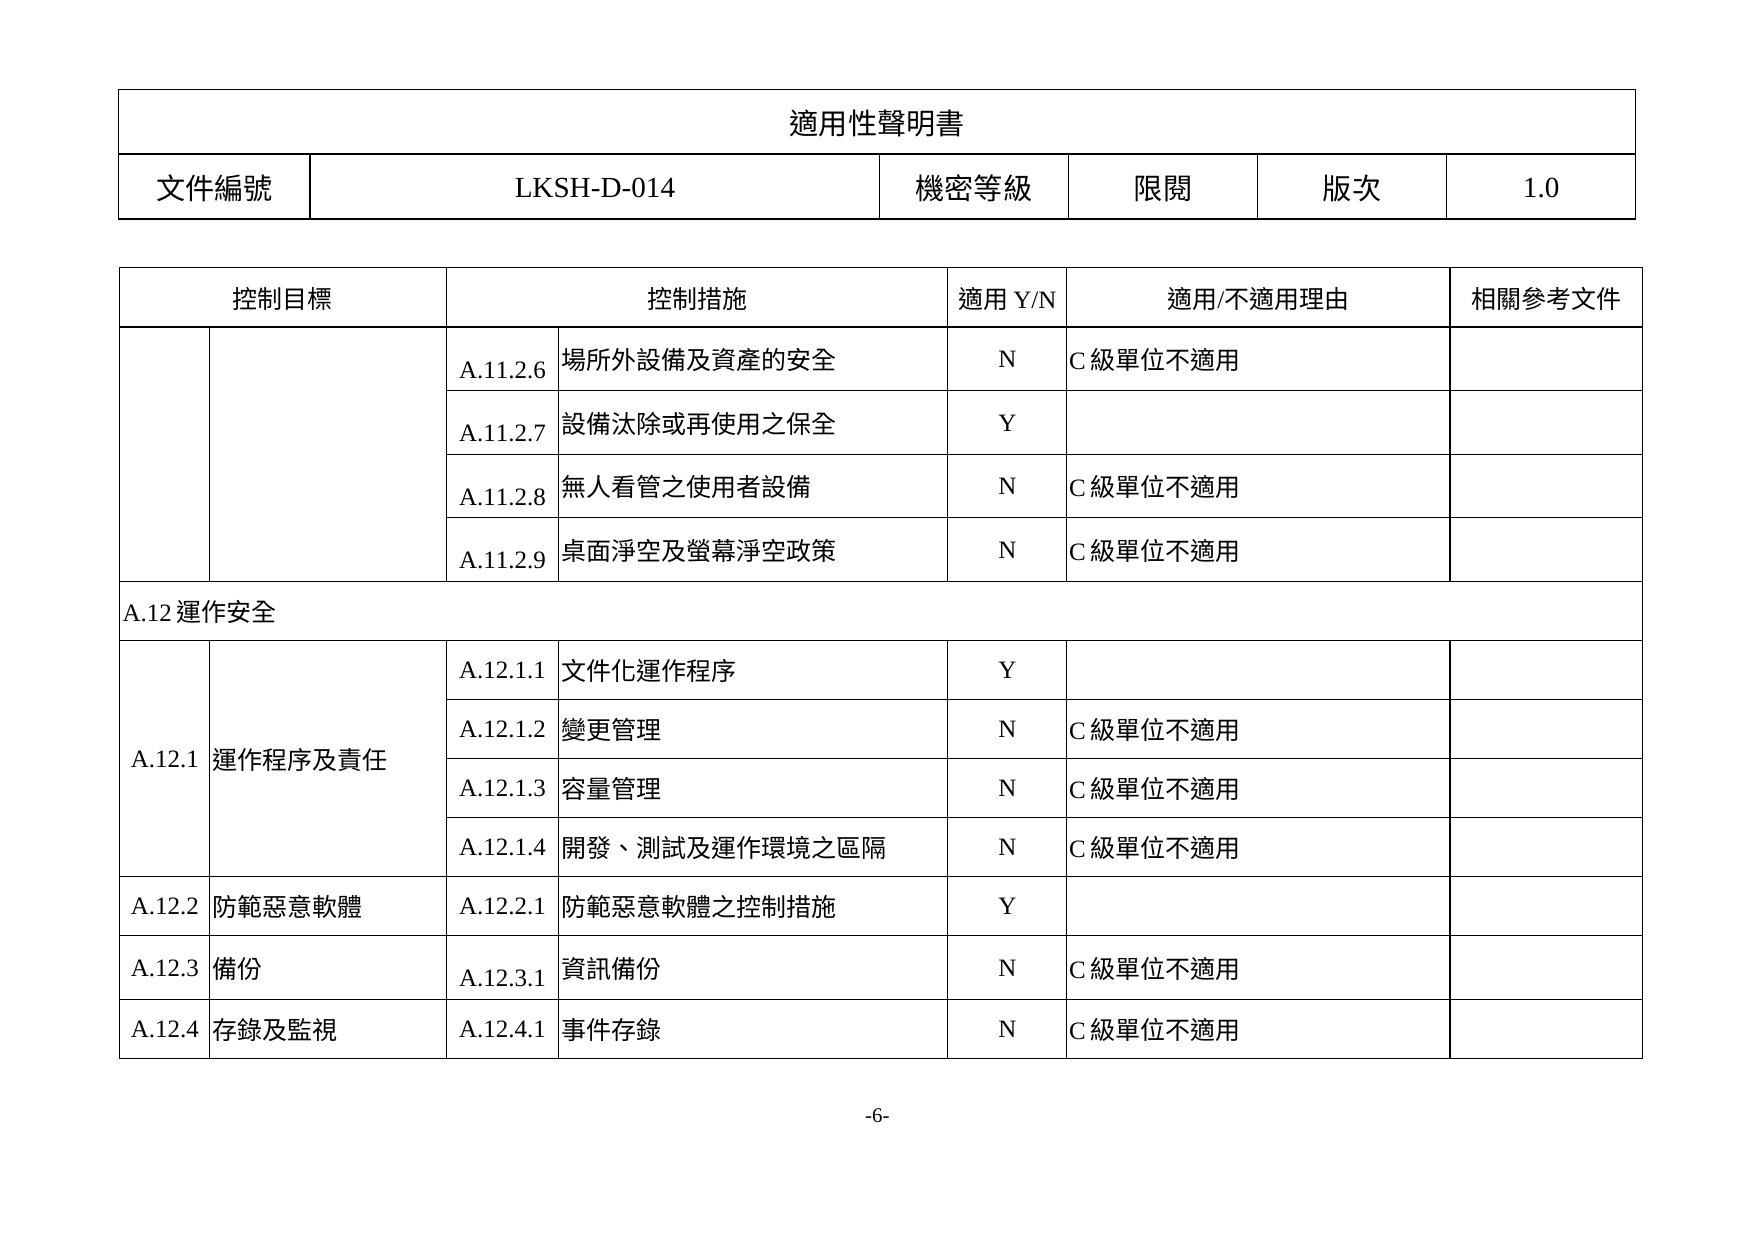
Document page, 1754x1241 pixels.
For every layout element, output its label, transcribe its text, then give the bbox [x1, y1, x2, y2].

table_cell [1451, 700, 1642, 758]
table_cell C級單位不適用 [1067, 1000, 1449, 1057]
table_header 相關參考文件 [1451, 268, 1642, 326]
table_cell 容量管理 [559, 759, 947, 817]
table_cell 無人看管之使用者設備 [559, 455, 947, 517]
table_cell A.12.4.1 [447, 1000, 558, 1057]
table_cell A.12.2.1 [447, 877, 558, 935]
table_cell A.12.1 [120, 641, 209, 876]
table_cell C級單位不適用 [1067, 936, 1449, 998]
table_cell N [948, 759, 1066, 817]
table_cell 事件存錄 [559, 1000, 947, 1057]
table_cell 桌面淨空及螢幕淨空政策 [559, 518, 947, 581]
table_cell [1451, 518, 1642, 581]
table_cell [1451, 759, 1642, 817]
table_cell 資訊備份 [559, 936, 947, 998]
table_cell Y [948, 641, 1066, 699]
table_cell N [948, 455, 1066, 517]
table_cell A.12.3.1 [447, 936, 558, 998]
table_cell A.11.2.7 [447, 391, 558, 453]
table_cell C級單位不適用 [1067, 328, 1449, 390]
table_header 控制目標 [120, 268, 446, 326]
table_cell [1451, 641, 1642, 699]
table_cell 備份 [210, 936, 446, 998]
table_cell [1451, 455, 1642, 517]
table_cell A.12.1.3 [447, 759, 558, 817]
table_cell A.11.2.8 [447, 455, 558, 517]
table_cell 防範惡意軟體 [210, 877, 446, 935]
table_cell [120, 328, 209, 581]
table_cell [1451, 936, 1642, 998]
table_cell A.12.2 [120, 877, 209, 935]
table_cell A.12.1.4 [447, 818, 558, 876]
table_cell 設備汰除或再使用之保全 [559, 391, 947, 453]
table_cell A.12.1.1 [447, 641, 558, 699]
table_cell N [948, 936, 1066, 998]
table_cell Y [948, 877, 1066, 935]
table_cell N [948, 818, 1066, 876]
table_cell A.12.3 [120, 936, 209, 998]
table_cell A.12運作安全 [120, 582, 1642, 639]
table_cell N [948, 328, 1066, 390]
table_cell A.12.4 [120, 1000, 209, 1057]
table_cell [1451, 1000, 1642, 1057]
table_cell A.11.2.6 [447, 328, 558, 390]
table_cell N [948, 700, 1066, 758]
table_header 適用Y/N [948, 268, 1066, 326]
table_cell [1067, 641, 1449, 699]
table_header 控制措施 [447, 268, 947, 326]
table_cell C級單位不適用 [1067, 818, 1449, 876]
table_cell [1067, 391, 1449, 453]
table_cell [1451, 877, 1642, 935]
table_cell C級單位不適用 [1067, 455, 1449, 517]
table_cell C級單位不適用 [1067, 700, 1449, 758]
table_cell 變更管理 [559, 700, 947, 758]
table_cell [210, 328, 446, 581]
table_cell 防範惡意軟體之控制措施 [559, 877, 947, 935]
table_cell 文件化運作程序 [559, 641, 947, 699]
table_cell [1451, 818, 1642, 876]
table_header 適用/不適用理由 [1067, 268, 1449, 326]
table_cell N [948, 1000, 1066, 1057]
table_cell A.12.1.2 [447, 700, 558, 758]
table_cell N [948, 518, 1066, 581]
table_cell 運作程序及責任 [210, 641, 446, 876]
table_cell 場所外設備及資產的安全 [559, 328, 947, 390]
table_cell C級單位不適用 [1067, 759, 1449, 817]
table_cell C級單位不適用 [1067, 518, 1449, 581]
table_cell A.11.2.9 [447, 518, 558, 581]
table_cell [1451, 328, 1642, 390]
table_cell Y [948, 391, 1066, 453]
table_cell [1067, 877, 1449, 935]
table_cell [1451, 391, 1642, 453]
table_cell 存錄及監視 [210, 1000, 446, 1057]
table_cell 開發、測試及運作環境之區隔 [559, 818, 947, 876]
